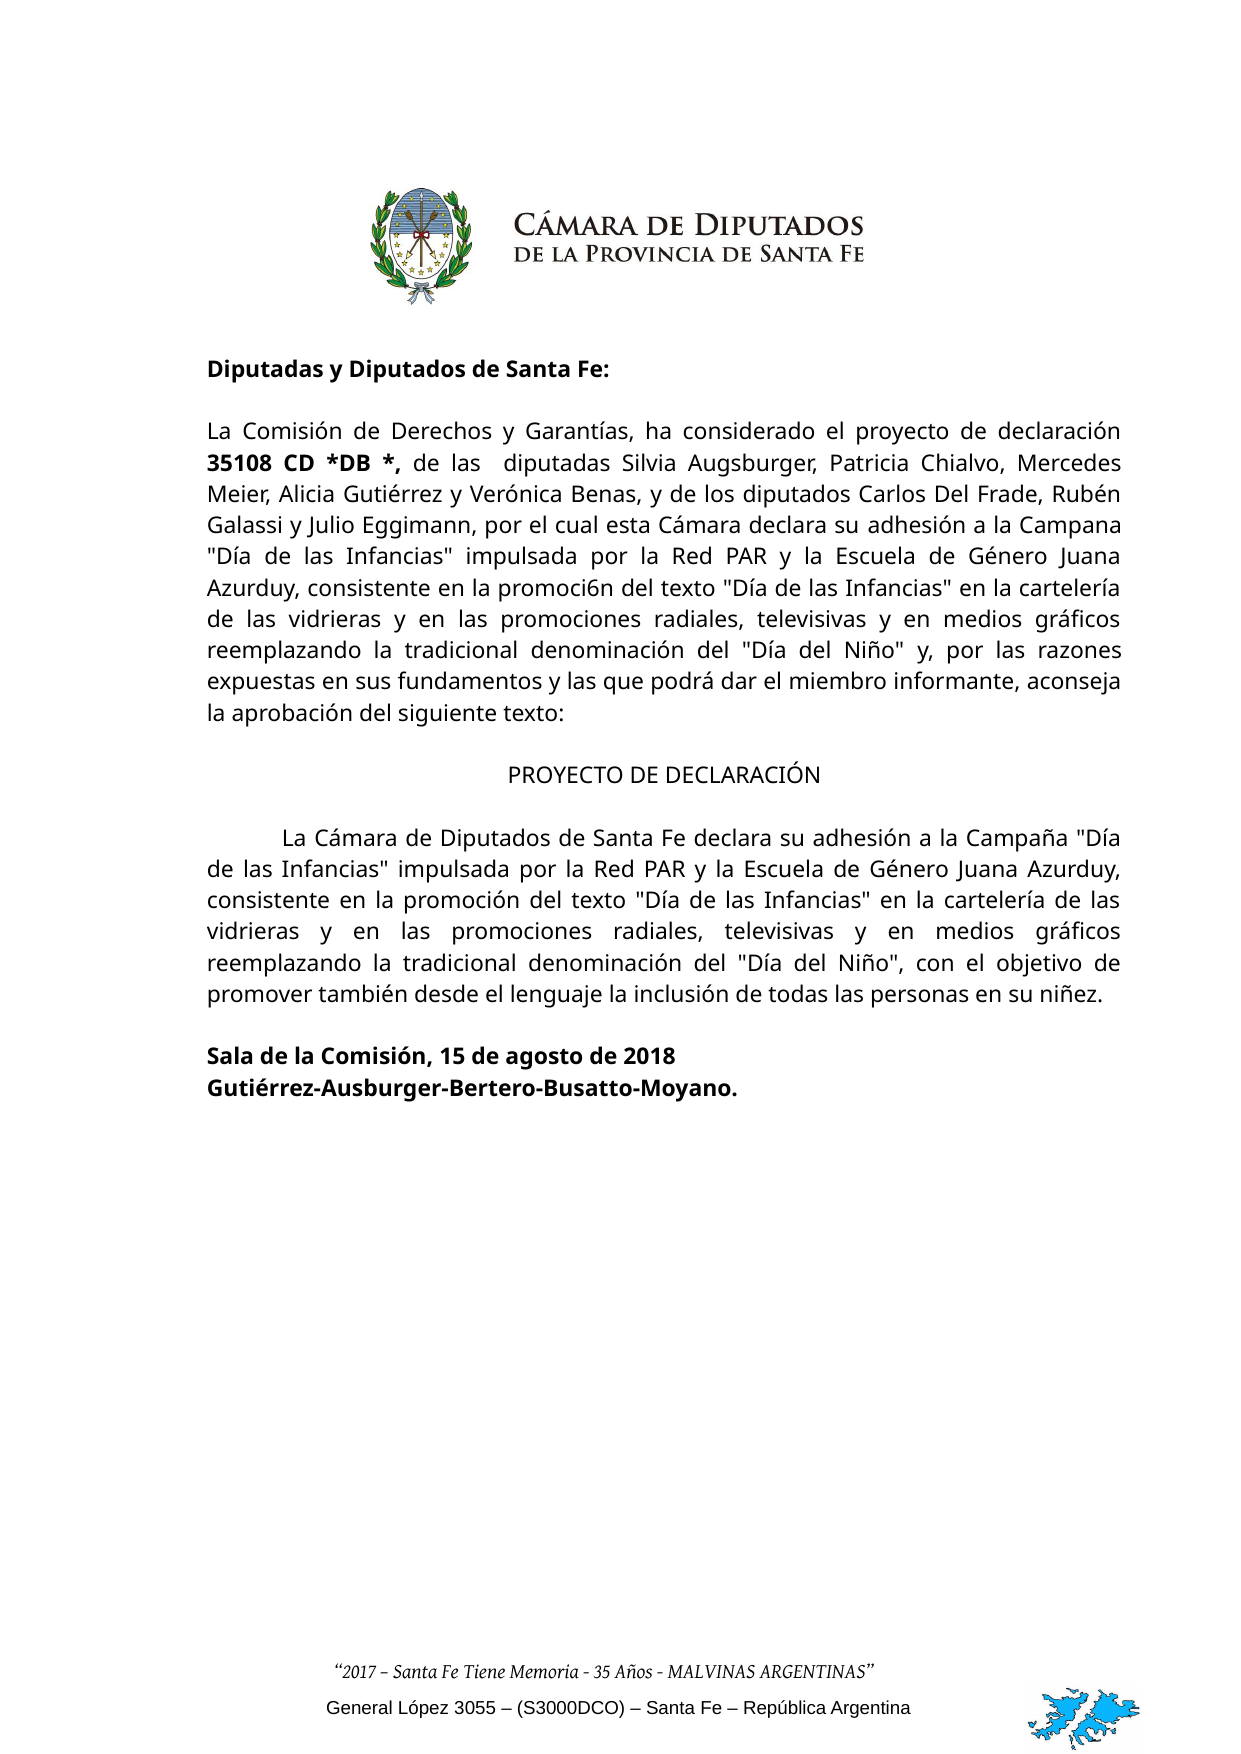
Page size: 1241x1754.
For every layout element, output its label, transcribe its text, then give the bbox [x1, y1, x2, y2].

text La Cámara de Diputados de Santa Fe declara su adhesión a la Campaña "Día de las Infancias" impulsada por la Red PAR y la Escuela de Género Juana Azurduy, consistente en la promoción del texto "Día de las Infancias" en la cartelería de las vidrieras y en las promociones radiales, televisivas y en medios gráficos reemplazando la tradicional denominación del "Día del Niño", con el objetivo de promover también desde el lenguaje la inclusión de todas las personas en su niñez. [207, 822, 1122, 1009]
text Sala de la Comisión, 15 de agosto de 2018 [207, 1040, 1122, 1072]
text PROYECTO DE DECLARACIÓN [207, 759, 1122, 790]
text Diputadas y Diputados de Santa Fe: [207, 353, 1122, 384]
text Gutiérrez-Ausburger-Bertero-Busatto-Moyano. [207, 1072, 1122, 1103]
text La Comisión de Derechos y Garantías, ha considerado el proyecto de declaración 35108 CD *DB *, de las diputadas Silvia Augsburger, Patricia Chialvo, Mercedes Meier, Alicia Gutiérrez y Verónica Benas, y de los diputados Carlos Del Frade, Rubén Galassi y Julio Eggimann, por el cual esta Cámara declara su adhesión a la Campana "Día de las Infancias" impulsada por la Red PAR y la Escuela de Género Juana Azurduy, consistente en la promoci6n del texto "Día de las Infancias" en la cartelería de las vidrieras y en las promociones radiales, televisivas y en medios gráficos reemplazando la tradicional denominación del "Día del Niño" y, por las razones expuestas en sus fundamentos y las que podrá dar el miembro informante, aconseja la aprobación del siguiente texto: [207, 415, 1122, 728]
picture [370, 188, 864, 309]
picture [1021, 1682, 1143, 1754]
